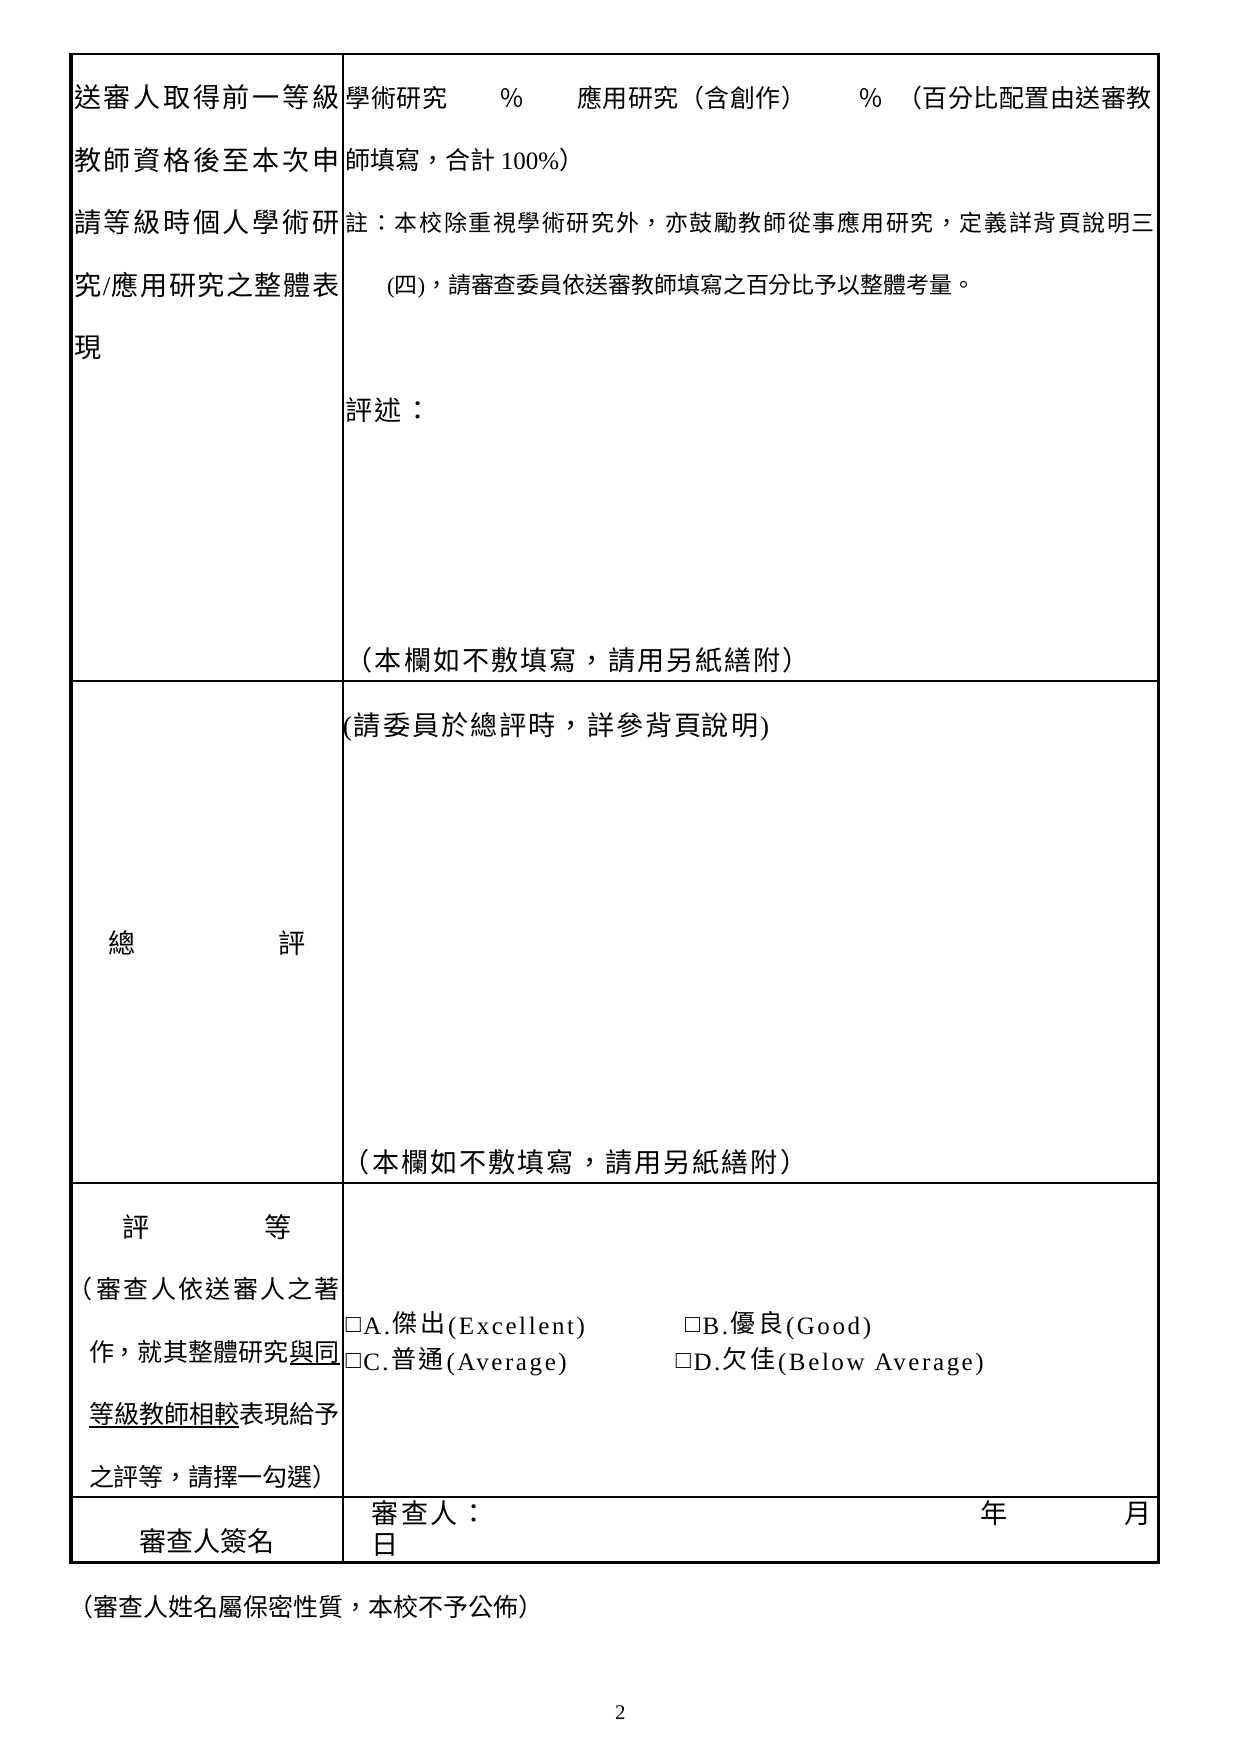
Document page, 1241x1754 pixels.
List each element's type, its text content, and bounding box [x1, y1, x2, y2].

table_cell □A.傑出(Excellent) □B.優良(Good) □C.普通(Average) □D.欠佳(Below Average) [344, 1184, 1157, 1496]
table_cell (請委員於總評時，詳參背頁說明) （本欄如不敷填寫，請用另紙繕附） [344, 682, 1157, 1182]
table_cell 評 等 （審查人依送審人之著作，就其整體研究與同等級教師相較表現給予之評等，請擇一勾選） [73, 1184, 342, 1496]
table_cell 總 評 [73, 682, 342, 1182]
table_cell 學術研究 ％ 應用研究（含創作） ％ （百分比配置由送審教師填寫，合計100%） 註：本校除重視學術研究外，亦鼓勵教師從事應用研究，定義詳背頁說明三(四)，請審查委員依送審教師填寫之百分比予以整體考量。 評述： （本欄如不敷填寫，請用另紙繕附） [344, 55, 1157, 679]
table_cell 審查人： 年 月 日 [344, 1498, 1157, 1561]
table_cell 送審人取得前一等級教師資格後至本次申請等級時個人學術研究/應用研究之整體表現 [73, 55, 342, 679]
text （審查人姓名屬保密性質，本校不予公佈） [68, 1564, 1112, 1626]
table_cell 審查人簽名 [73, 1498, 342, 1561]
